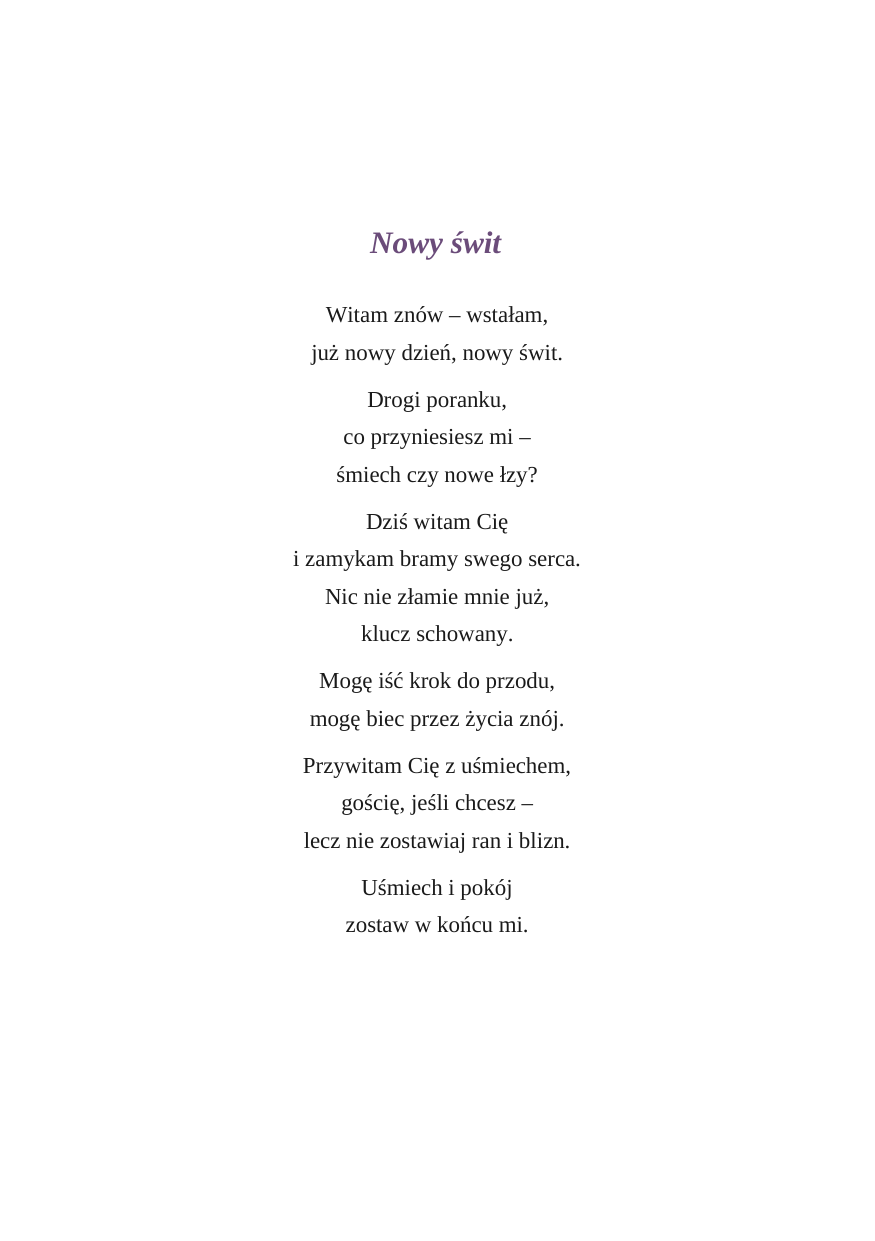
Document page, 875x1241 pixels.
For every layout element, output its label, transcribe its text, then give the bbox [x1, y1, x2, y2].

text Uśmiech i pokój [207, 869, 667, 902]
text klucz schowany. [207, 615, 667, 648]
text już nowy dzień, nowy świt. [207, 333, 667, 367]
text Przywitam Cię z uśmiechem, [207, 747, 667, 780]
text zostaw w końcu mi. [207, 906, 667, 939]
text Nic nie złamie mnie już, [207, 577, 667, 611]
text Witam znów – wstałam, [207, 296, 667, 329]
text Drogi poranku, [207, 380, 667, 414]
title Nowy świt [207, 224, 667, 260]
text Dziś witam Cię [207, 502, 667, 536]
text śmiech czy nowe łzy? [207, 455, 667, 489]
text co przyniesiesz mi – [207, 418, 667, 451]
text mogę biec przez życia znój. [207, 699, 667, 733]
text gościę, jeśli chcesz – [207, 784, 667, 817]
text lecz nie zostawiaj ran i blizn. [207, 822, 667, 855]
text Mogę iść krok do przodu, [207, 662, 667, 695]
text i zamykam bramy swego serca. [207, 540, 667, 573]
